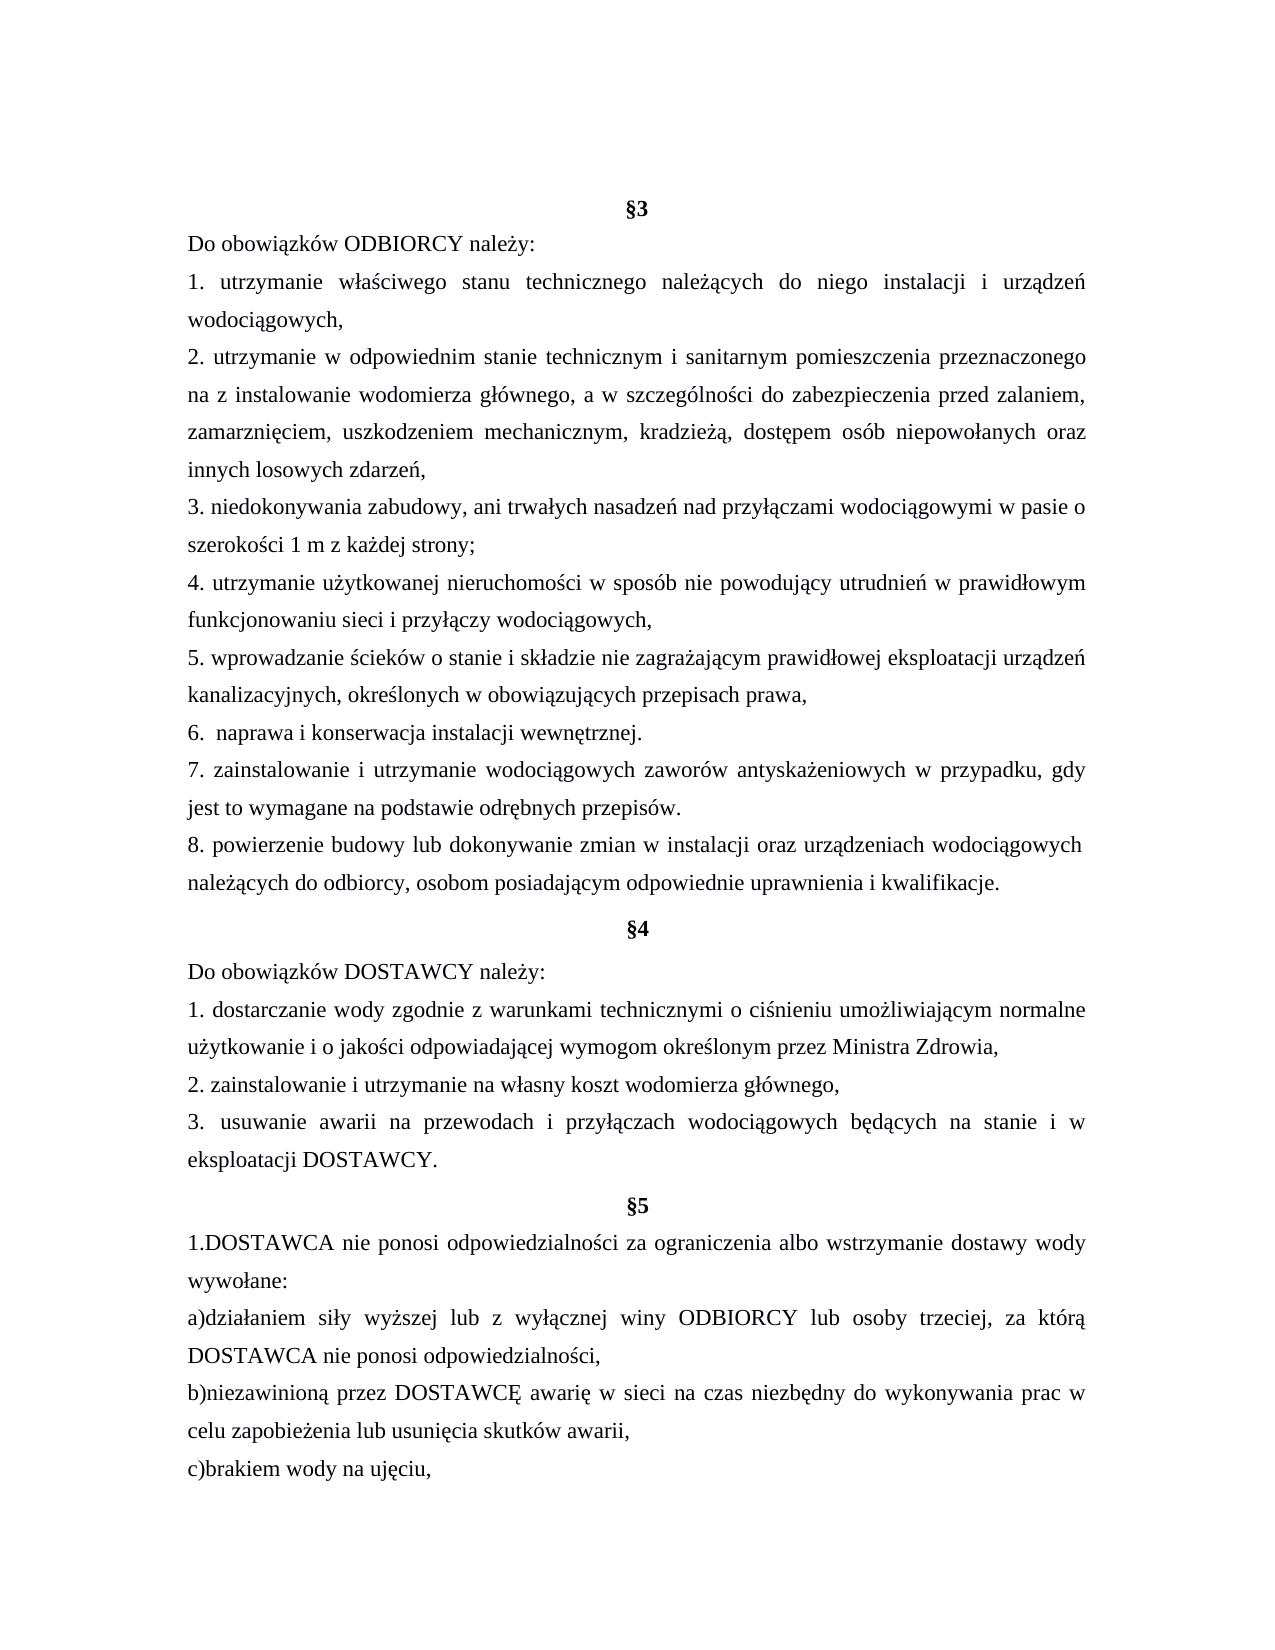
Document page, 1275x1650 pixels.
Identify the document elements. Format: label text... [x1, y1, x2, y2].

text 1.DOSTAWCA nie ponosi odpowiedzialności za ograniczenia albo wstrzymanie dostawy wody wywołane: [187, 1221, 1087, 1296]
text 6. naprawa i konserwacja instalacji wewnętrznej. [187, 710, 1087, 747]
text a)działaniem siły wyższej lub z wyłącznej winy ODBIORCY lub osoby trzeciej, za którą DOSTAWCA nie ponosi odpowiedzialności, [187, 1296, 1087, 1371]
text 8. powierzenie budowy lub dokonywanie zmian w instalacji oraz urządzeniach wodociągowych należących do odbiorcy, osobom posiadającym odpowiednie uprawnienia i kwalifikacje. [187, 823, 1083, 898]
text §5 [187, 1183, 1087, 1221]
text §3 [187, 197, 1086, 222]
text 5. wprowadzanie ścieków o stanie i składzie nie zagrażającym prawidłowej eksploatacji urządzeń kanalizacyjnych, określonych w obowiązujących przepisach prawa, [187, 635, 1087, 710]
text 4. utrzymanie użytkowanej nieruchomości w sposób nie powodujący utrudnień w prawidłowym funkcjonowaniu sieci i przyłączy wodociągowych, [187, 560, 1087, 635]
text 2. zainstalowanie i utrzymanie na własny koszt wodomierza głównego, [187, 1062, 1087, 1100]
text b)niezawinioną przez DOSTAWCĘ awarię w sieci na czas niezbędny do wykonywania prac w celu zapobieżenia lub usunięcia skutków awarii, [187, 1371, 1087, 1446]
text 3. niedokonywania zabudowy, ani trwałych nasadzeń nad przyłączami wodociągowymi w pasie o szerokości 1 m z każdej strony; [187, 485, 1087, 560]
text 3. usuwanie awarii na przewodach i przyłączach wodociągowych będących na stanie i w eksploatacji DOSTAWCY. [187, 1100, 1087, 1175]
text 7. zainstalowanie i utrzymanie wodociągowych zaworów antyskażeniowych w przypadku, gdy jest to wymagane na podstawie odrębnych przepisów. [187, 747, 1087, 822]
text 2. utrzymanie w odpowiednim stanie technicznym i sanitarnym pomieszczenia przeznaczonego na z instalowanie wodomierza głównego, a w szczególności do zabezpieczenia przed zalaniem, zamarznięciem, uszkodzeniem mechanicznym, kradzieżą, dostępem osób niepowołanych oraz innych losowych zdarzeń, [187, 334, 1087, 484]
text 1. dostarczanie wody zgodnie z warunkami technicznymi o ciśnieniu umożliwiającym normalne użytkowanie i o jakości odpowiadającej wymogom określonym przez Ministra Zdrowia, [187, 987, 1087, 1062]
text §4 [187, 906, 1087, 944]
text 1. utrzymanie właściwego stanu technicznego należących do niego instalacji i urządzeń wodociągowych, [187, 259, 1087, 334]
text Do obowiązków DOSTAWCY należy: [187, 950, 1087, 987]
text Do obowiązków ODBIORCY należy: [187, 222, 1087, 259]
text c)brakiem wody na ujęciu, [187, 1446, 1087, 1483]
